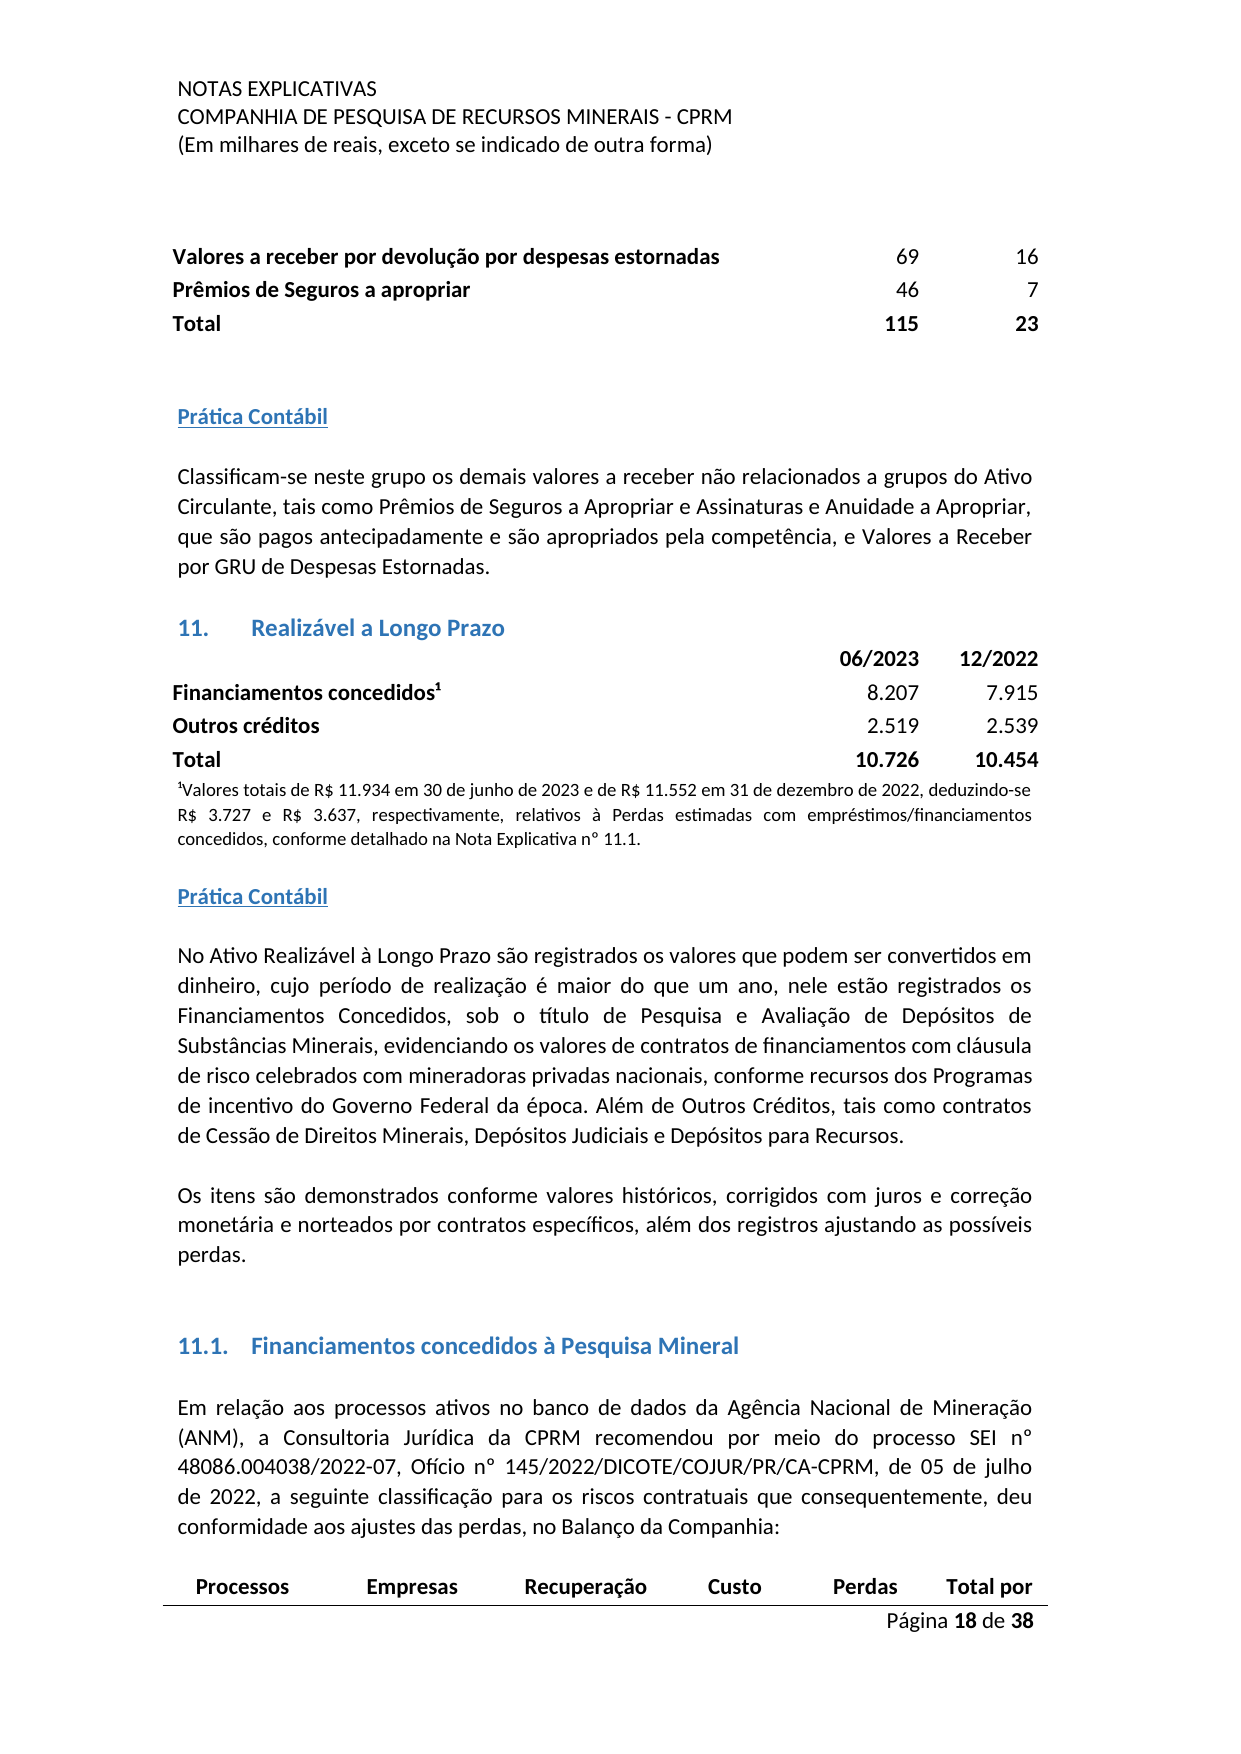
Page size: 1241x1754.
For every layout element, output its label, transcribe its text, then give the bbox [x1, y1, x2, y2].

table_header Total por [930, 1572, 1048, 1604]
table_header Custo [669, 1572, 800, 1604]
table_cell 2.539 [930, 711, 1049, 745]
table_cell Total [161, 309, 811, 343]
list ¹Valores totais de R$ 11.934 em 30 de junho de 2023 e de R$ 11.552 em 31 de dezembro de 2022, deduzindo-se R$ 3.727 e R$ 3.637, respectivamente, relativos à Perdas estimadas com empréstimos/financiamentos concedidos, conforme detalhado na Nota Explicativa nº 11.1. [177, 778, 1034, 850]
table_header Processos [163, 1572, 322, 1604]
table_cell Outros créditos [161, 711, 811, 745]
table_cell 16 [930, 242, 1049, 276]
table_cell Financiamentos concedidos¹ [161, 678, 811, 711]
table_cell 7.915 [930, 678, 1049, 711]
table_header Empresas [322, 1572, 502, 1604]
table_header 12/2022 [930, 644, 1049, 678]
table_cell 46 [811, 276, 930, 309]
table_cell 8.207 [811, 678, 930, 711]
table_header 06/2023 [811, 644, 930, 678]
text Classificam-se neste grupo os demais valores a receber não relacionados a grupos do Ativo Circulante, tais como Prêmios de Seguros a Apropriar e Assinaturas e Anuidade a Apropriar, que são pagos antecipadamente e são apropriados pela competência, e Valores a Receber por GRU de Despesas Estornadas. [177, 462, 1034, 580]
table_cell 10.726 [811, 745, 930, 778]
table_cell Valores a receber por devolução por despesas estornadas [161, 242, 811, 276]
table_cell 10.454 [930, 745, 1049, 778]
table_cell 2.519 [811, 711, 930, 745]
list Financiamentos concedidos à Pesquisa Mineral [177, 1330, 1034, 1361]
table_header Recuperação [502, 1572, 669, 1604]
table_header [161, 644, 811, 678]
table_cell 115 [811, 309, 930, 343]
table_cell Prêmios de Seguros a apropriar [161, 276, 811, 309]
table_cell 23 [930, 309, 1049, 343]
table_cell 7 [930, 276, 1049, 309]
text Em relação aos processos ativos no banco de dados da Agência Nacional de Mineração (ANM), a Consultoria Jurídica da CPRM recomendou por meio do processo SEI nº 48086.004038/2022-07, Ofício nº 145/2022/DICOTE/COJUR/PR/CA-CPRM, de 05 de julho de 2022, a seguinte classificação para os riscos contratuais que consequentemente, deu conformidade aos ajustes das perdas, no Balanço da Companhia: [177, 1393, 1034, 1540]
table_cell Total [161, 745, 811, 778]
table_header Perdas [800, 1572, 930, 1604]
text Prática Contábil [177, 402, 1034, 430]
text No Ativo Realizável à Longo Prazo são registrados os valores que podem ser convertidos em dinheiro, cujo período de realização é maior do que um ano, nele estão registrados os Financiamentos Concedidos, sob o título de Pesquisa e Avaliação de Depósitos de Substâncias Minerais, evidenciando os valores de contratos de financiamentos com cláusula de risco celebrados com mineradoras privadas nacionais, conforme recursos dos Programas de incentivo do Governo Federal da época. Além de Outros Créditos, tais como contratos de Cessão de Direitos Minerais, Depósitos Judiciais e Depósitos para Recursos. [177, 942, 1034, 1149]
text Prática Contábil [177, 882, 1034, 910]
list Realizável a Longo Prazo [177, 612, 1034, 642]
text Os itens são demonstrados conforme valores históricos, corrigidos com juros e correção monetária e norteados por contratos específicos, além dos registros ajustando as possíveis perdas. [177, 1181, 1034, 1268]
table_cell 69 [811, 242, 930, 276]
